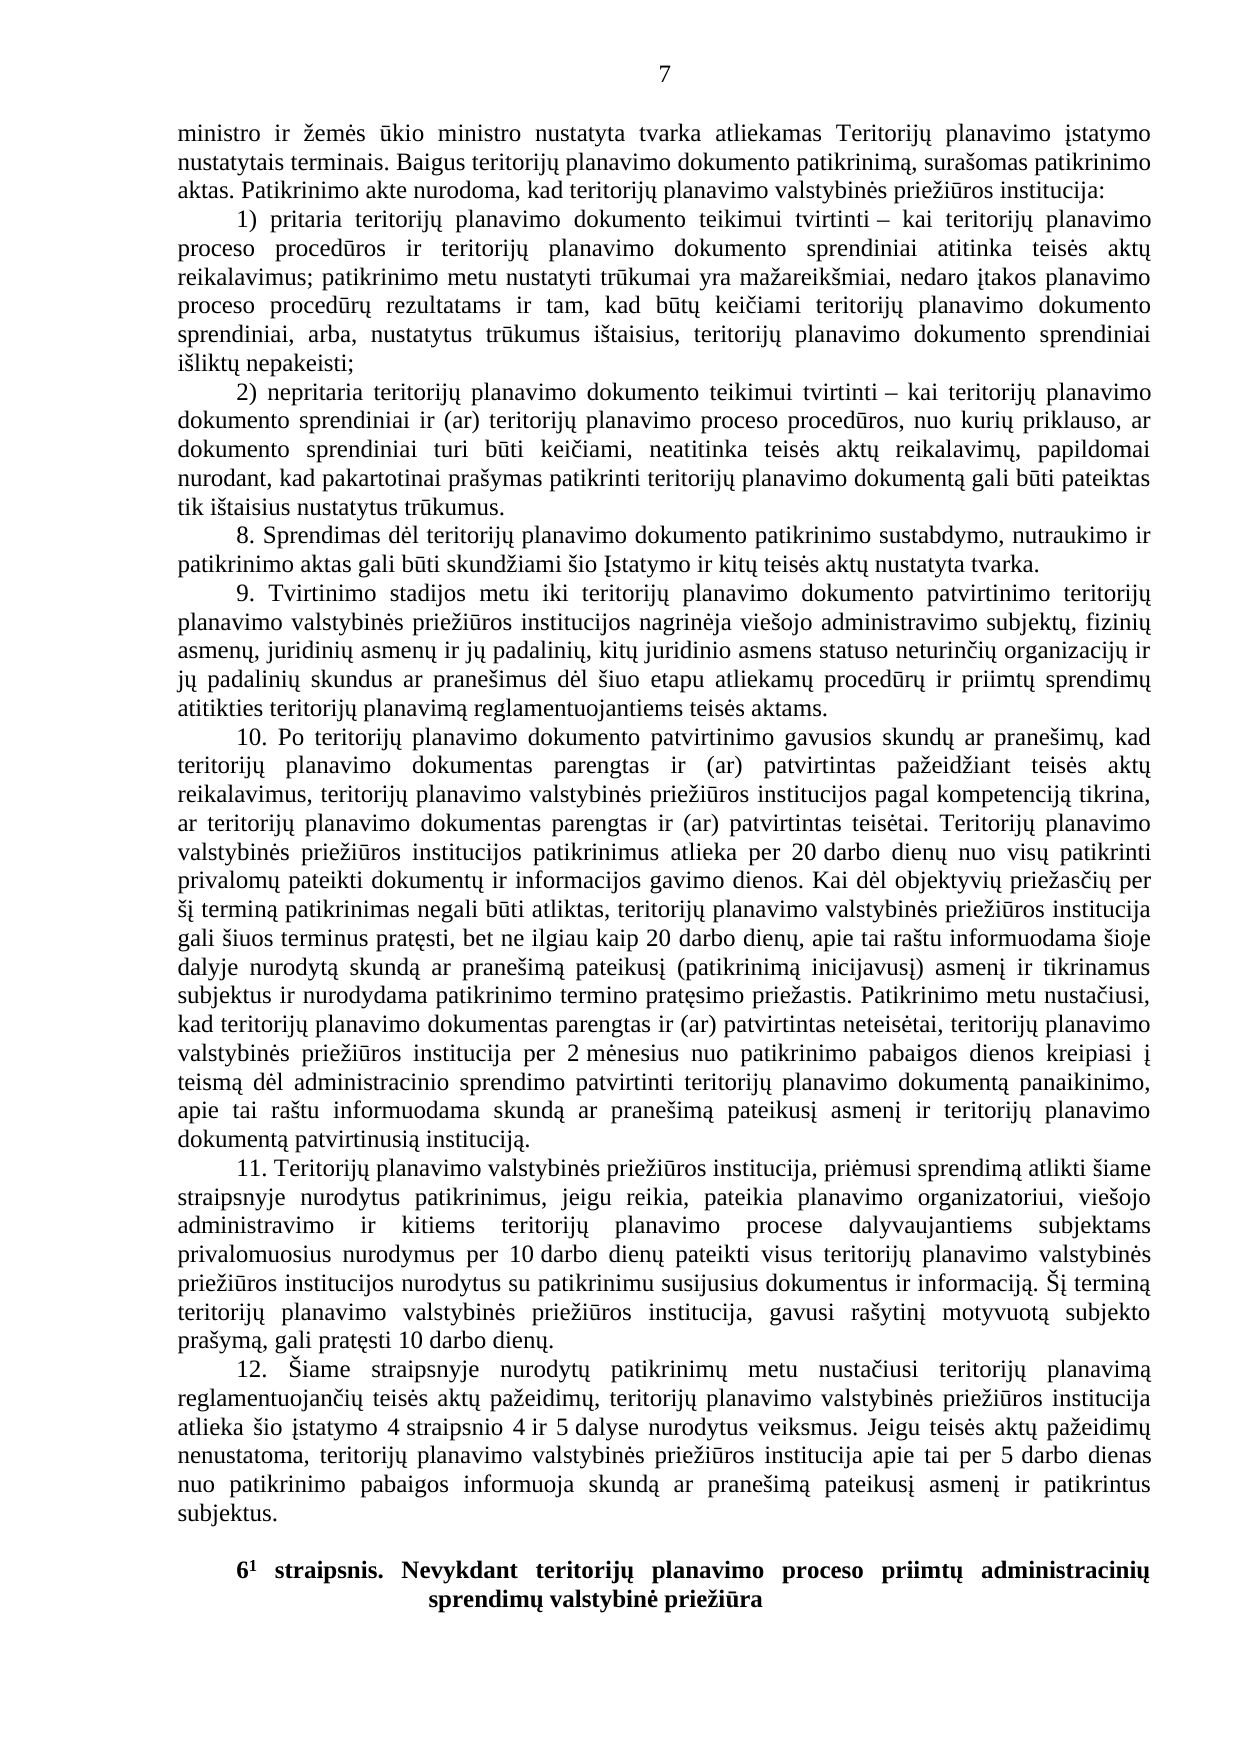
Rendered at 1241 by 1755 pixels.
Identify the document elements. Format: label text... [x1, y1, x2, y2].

text 61 straipsnis. Nevykdant teritorijų planavimo proceso priimtų administracinių sprendimų valstybinė priežiūra [236, 1556, 1152, 1613]
text 9. Tvirtinimo stadijos metu iki teritorijų planavimo dokumento patvirtinimo teritorijų planavimo valstybinės priežiūros institucijos nagrinėja viešojo administravimo subjektų, fizinių asmenų, juridinių asmenų ir jų padalinių, kitų juridinio asmens statuso neturinčių organizacijų ir jų padalinių skundus ar pranešimus dėl šiuo etapu atliekamų procedūrų ir priimtų sprendimų atitikties teritorijų planavimą reglamentuojantiems teisės aktams. [177, 578, 1152, 722]
text 1) pritaria teritorijų planavimo dokumento teikimui tvirtinti – kai teritorijų planavimo proceso procedūros ir teritorijų planavimo dokumento sprendiniai atitinka teisės aktų reikalavimus; patikrinimo metu nustatyti trūkumai yra mažareikšmiai, nedaro įtakos planavimo proceso procedūrų rezultatams ir tam, kad būtų keičiami teritorijų planavimo dokumento sprendiniai, arba, nustatytus trūkumus ištaisius, teritorijų planavimo dokumento sprendiniai išliktų nepakeisti; [177, 204, 1152, 377]
text 2) nepritaria teritorijų planavimo dokumento teikimui tvirtinti – kai teritorijų planavimo dokumento sprendiniai ir (ar) teritorijų planavimo proceso procedūros, nuo kurių priklauso, ar dokumento sprendiniai turi būti keičiami, neatitinka teisės aktų reikalavimų, papildomai nurodant, kad pakartotinai prašymas patikrinti teritorijų planavimo dokumentą gali būti pateiktas tik ištaisius nustatytus trūkumus. [177, 377, 1152, 521]
text 10. Po teritorijų planavimo dokumento patvirtinimo gavusios skundų ar pranešimų, kad teritorijų planavimo dokumentas parengtas ir (ar) patvirtintas pažeidžiant teisės aktų reikalavimus, teritorijų planavimo valstybinės priežiūros institucijos pagal kompetenciją tikrina, ar teritorijų planavimo dokumentas parengtas ir (ar) patvirtintas teisėtai. Teritorijų planavimo valstybinės priežiūros institucijos patikrinimus atlieka per 20 darbo dienų nuo visų patikrinti privalomų pateikti dokumentų ir informacijos gavimo dienos. Kai dėl objektyvių priežasčių per šį terminą patikrinimas negali būti atliktas, teritorijų planavimo valstybinės priežiūros institucija gali šiuos terminus pratęsti, bet ne ilgiau kaip 20 darbo dienų, apie tai raštu informuodama šioje dalyje nurodytą skundą ar pranešimą pateikusį (patikrinimą inicijavusį) asmenį ir tikrinamus subjektus ir nurodydama patikrinimo termino pratęsimo priežastis. Patikrinimo metu nustačiusi, kad teritorijų planavimo dokumentas parengtas ir (ar) patvirtintas neteisėtai, teritorijų planavimo valstybinės priežiūros institucija per 2 mėnesius nuo patikrinimo pabaigos dienos kreipiasi į teismą dėl administracinio sprendimo patvirtinti teritorijų planavimo dokumentą panaikinimo, apie tai raštu informuodama skundą ar pranešimą pateikusį asmenį ir teritorijų planavimo dokumentą patvirtinusią instituciją. [177, 722, 1152, 1153]
text ministro ir žemės ūkio ministro nustatyta tvarka atliekamas Teritorijų planavimo įstatymo nustatytais terminais. Baigus teritorijų planavimo dokumento patikrinimą, surašomas patikrinimo aktas. Patikrinimo akte nurodoma, kad teritorijų planavimo valstybinės priežiūros institucija: [177, 118, 1152, 204]
text 11. Teritorijų planavimo valstybinės priežiūros institucija, priėmusi sprendimą atlikti šiame straipsnyje nurodytus patikrinimus, jeigu reikia, pateikia planavimo organizatoriui, viešojo administravimo ir kitiems teritorijų planavimo procese dalyvaujantiems subjektams privalomuosius nurodymus per 10 darbo dienų pateikti visus teritorijų planavimo valstybinės priežiūros institucijos nurodytus su patikrinimu susijusius dokumentus ir informaciją. Šį terminą teritorijų planavimo valstybinės priežiūros institucija, gavusi rašytinį motyvuotą subjekto prašymą, gali pratęsti 10 darbo dienų. [177, 1153, 1152, 1354]
text 12. Šiame straipsnyje nurodytų patikrinimų metu nustačiusi teritorijų planavimą reglamentuojančių teisės aktų pažeidimų, teritorijų planavimo valstybinės priežiūros institucija atlieka šio įstatymo 4 straipsnio 4 ir 5 dalyse nurodytus veiksmus. Jeigu teisės aktų pažeidimų nenustatoma, teritorijų planavimo valstybinės priežiūros institucija apie tai per 5 darbo dienas nuo patikrinimo pabaigos informuoja skundą ar pranešimą pateikusį asmenį ir patikrintus subjektus. [177, 1354, 1152, 1527]
text 8. Sprendimas dėl teritorijų planavimo dokumento patikrinimo sustabdymo, nutraukimo ir patikrinimo aktas gali būti skundžiami šio Įstatymo ir kitų teisės aktų nustatyta tvarka. [177, 521, 1152, 578]
